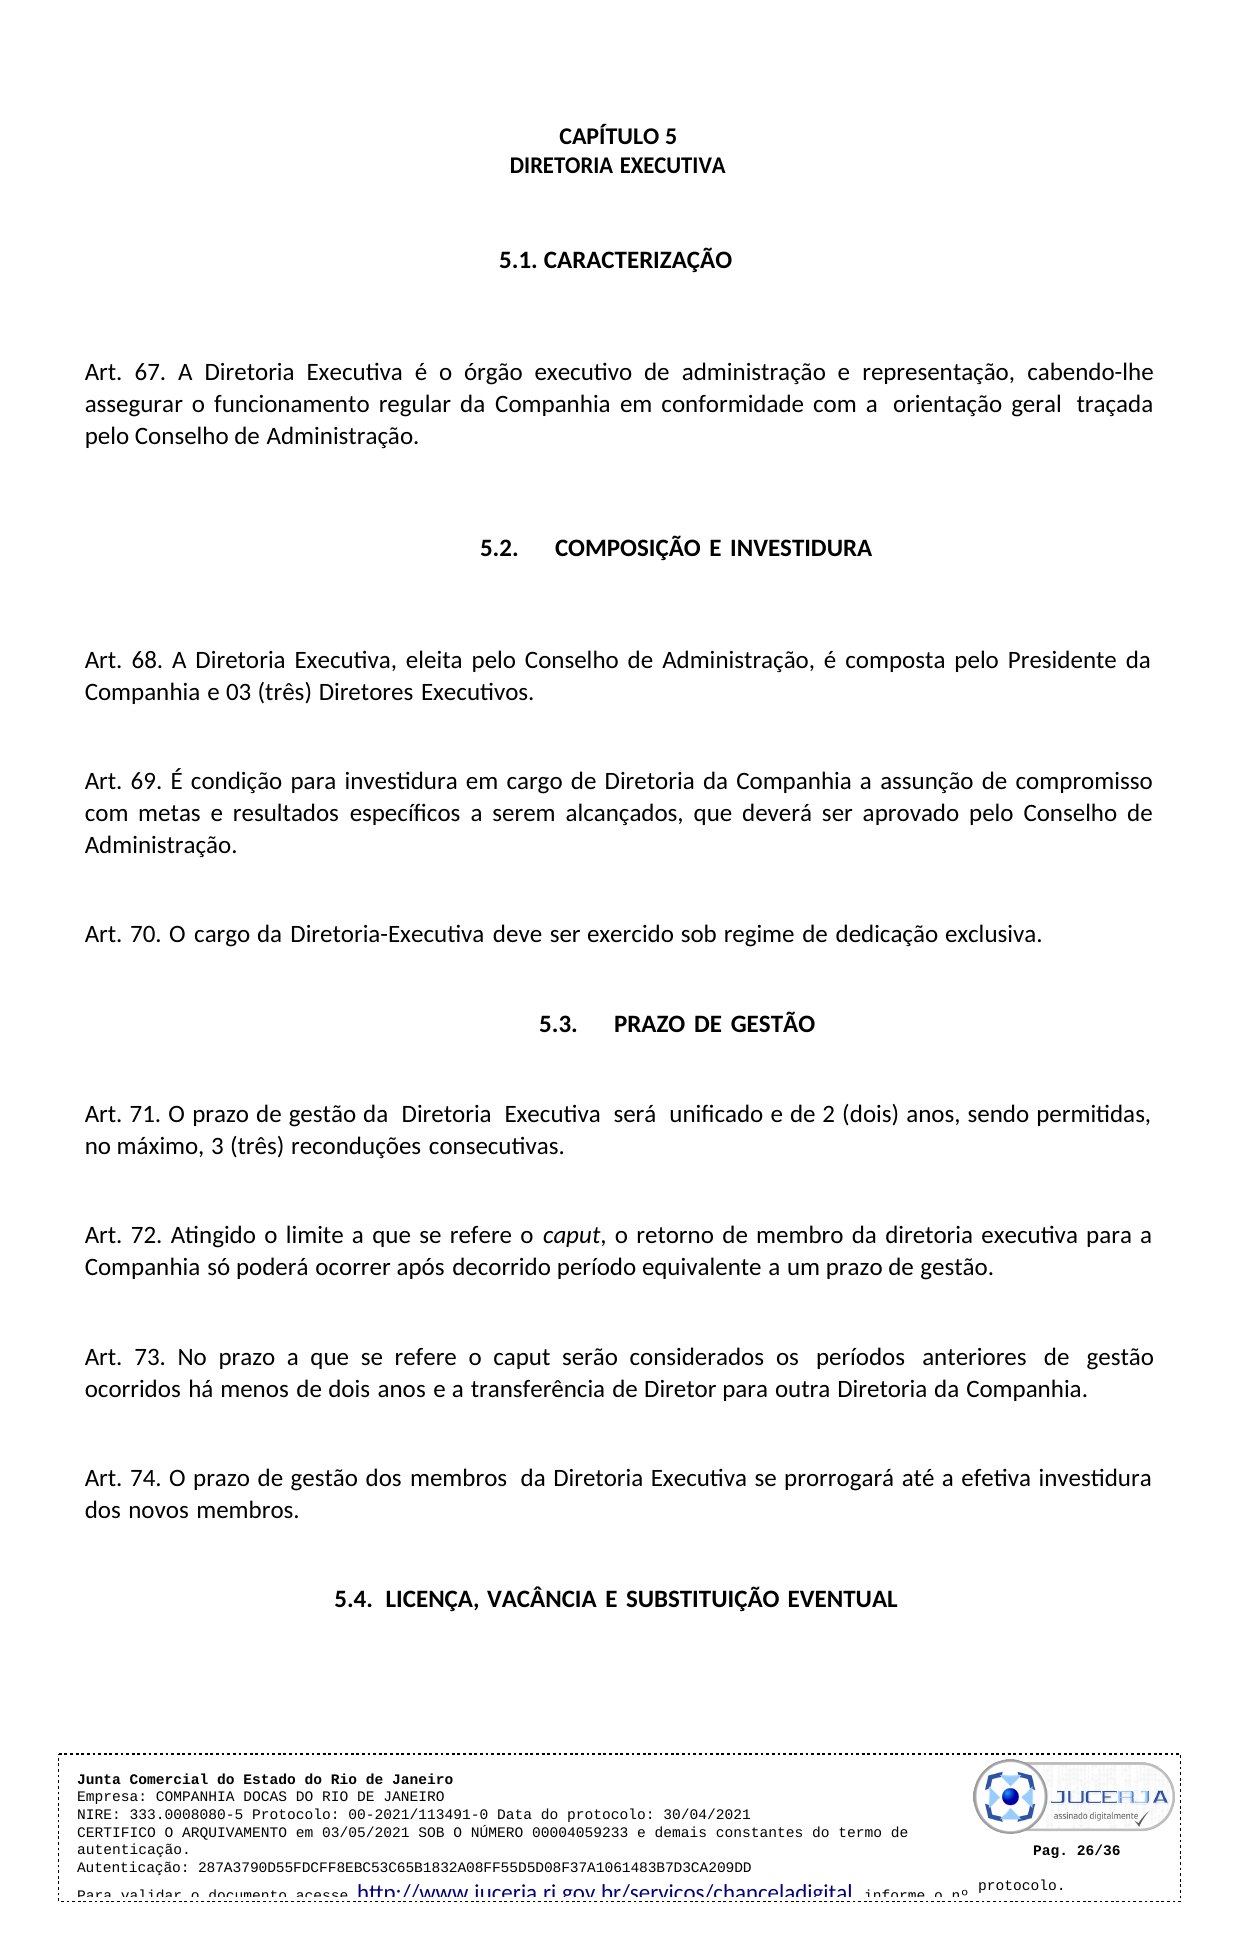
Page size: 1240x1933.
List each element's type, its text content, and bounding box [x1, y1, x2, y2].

text Art. 70. O cargo da Diretoria-Executiva deve ser exercido sob regime de dedicação exclusiva. [84, 918, 1179, 949]
list LICENÇA, VACÂNCIA E SUBSTITUIÇÃO EVENTUAL [334, 1583, 1179, 1614]
text CAPÍTULO 5 [291, 123, 945, 150]
text DIRETORIA EXECUTIVA [290, 150, 945, 179]
list CARACTERIZAÇÃO [499, 244, 1179, 274]
text Art. 72. Atingido o limite a que se refere o caput, o retorno de membro da diretoria executiva para a Companhia só poderá ocorrer após decorrido período equivalente a um prazo de gestão. [84, 1219, 1153, 1282]
text Art. 71. O prazo de gestão da Diretoria Executiva será unificado e de 2 (dois) anos, sendo permitidas, no máximo, 3 (três) reconduções consecutivas. [84, 1098, 1152, 1160]
text Art. 68. A Diretoria Executiva, eleita pelo Conselho de Administração, é composta pelo Presidente da Companhia e 03 (três) Diretores Executivos. [84, 644, 1153, 706]
text Art. 73. No prazo a que se refere o caput serão considerados os períodos anteriores de gestão ocorridos há menos de dois anos e a transferência de Diretor para outra Diretoria da Companhia. [84, 1341, 1154, 1403]
list PRAZO DE GESTÃO [539, 1008, 1179, 1039]
text Art. 67. A Diretoria Executiva é o órgão executivo de administração e representação, cabendo-lhe assegurar o funcionamento regular da Companhia em conformidade com a orientação geral traçada pelo Conselho de Administração. [84, 356, 1154, 450]
text Art. 74. O prazo de gestão dos membros da Diretoria Executiva se prorrogará até a efetiva investidura dos novos membros. [84, 1462, 1153, 1525]
text Art. 69. É condição para investidura em cargo de Diretoria da Companhia a assunção de compromisso com metas e resultados específicos a serem alcançados, que deverá ser aprovado pelo Conselho de Administração. [84, 765, 1154, 859]
list COMPOSIÇÃO E INVESTIDURA [480, 532, 1179, 562]
